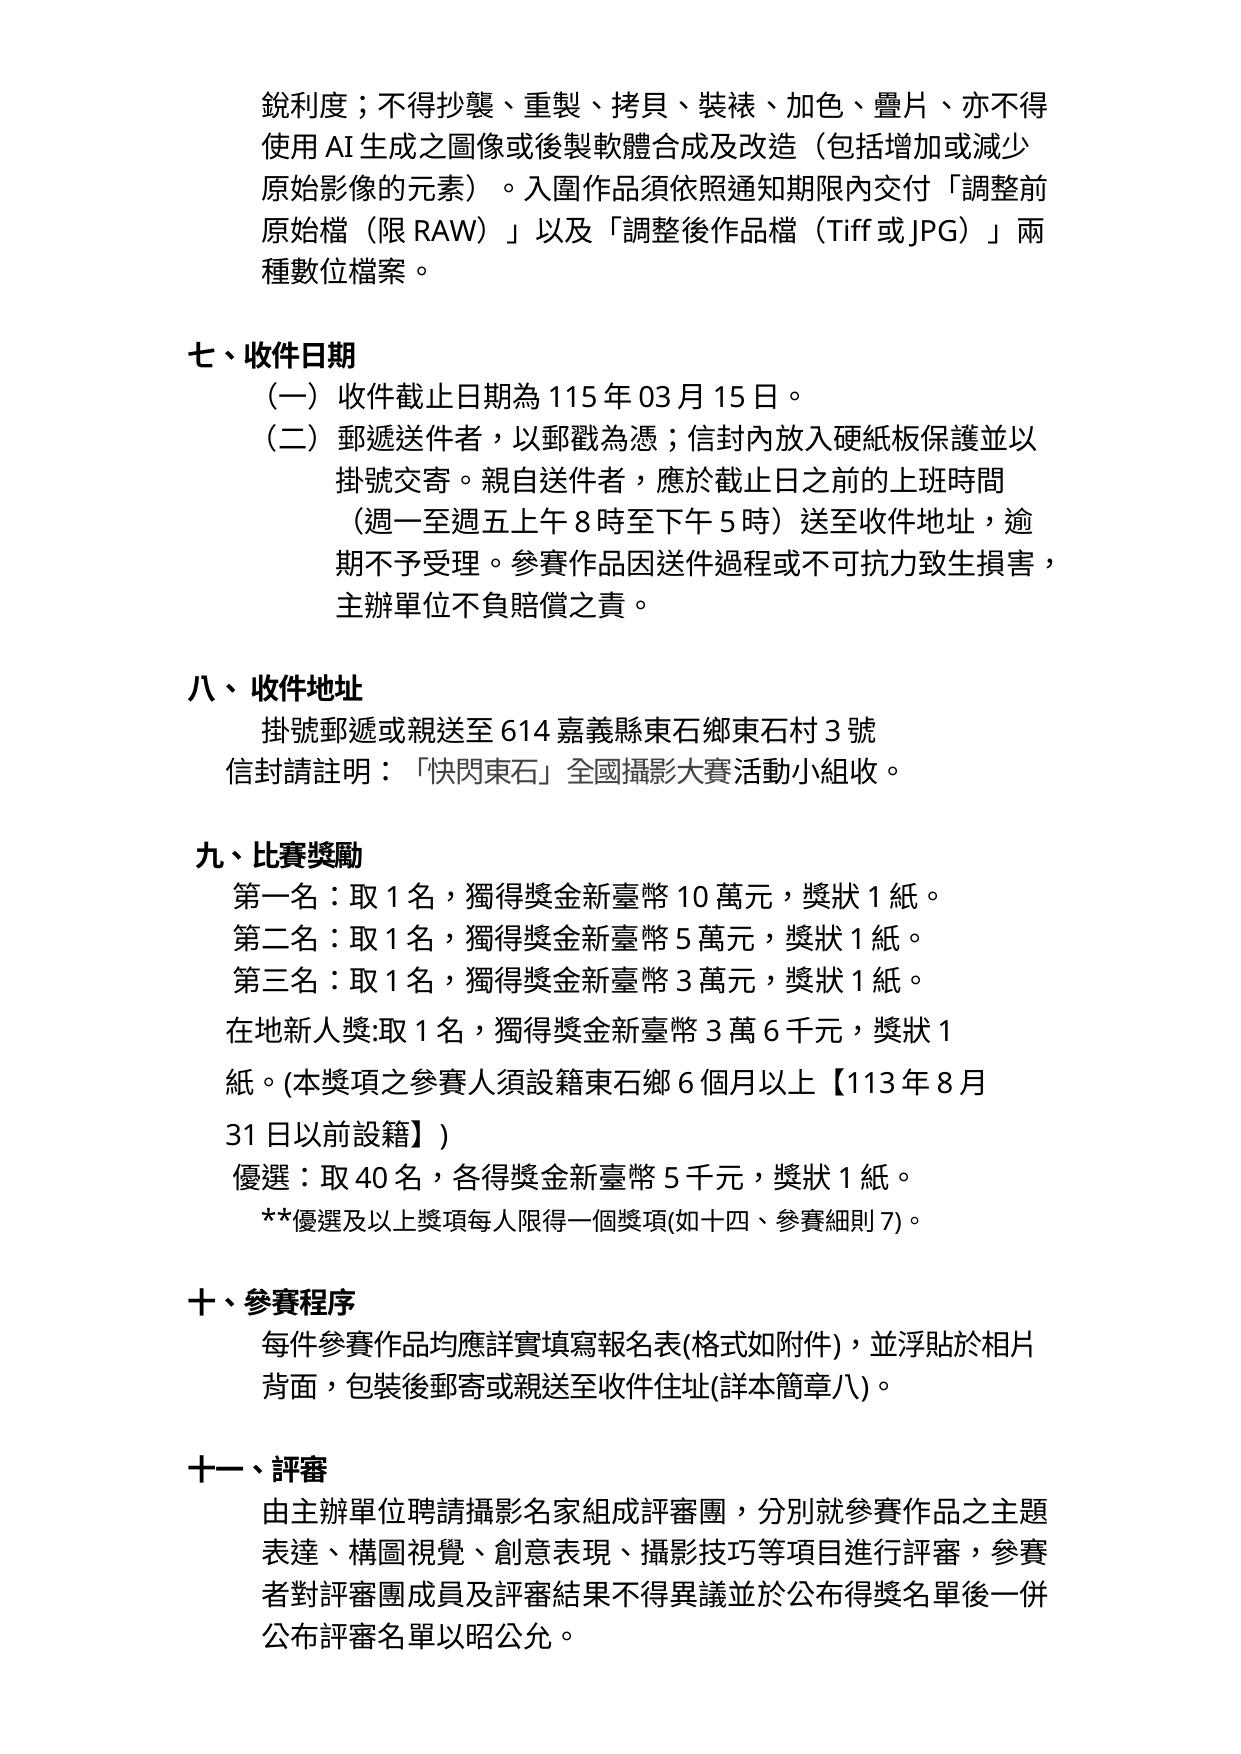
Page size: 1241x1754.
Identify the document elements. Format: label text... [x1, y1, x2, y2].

text **優選及以上獎項每人限得一個獎項(如十四、參賽細則7)。 [202, 1197, 1053, 1239]
subtitle 八、 收件地址 [187, 666, 1053, 708]
text 紙。(本獎項之參賽人須設籍東石鄉6個月以上【113年8月 [187, 1051, 1053, 1103]
list 郵遞送件者，以郵戳為憑；信封內放入硬紙板保護並以掛號交寄。親自送件者，應於截止日之前的上班時間（週一至週五上午8時至下午5時）送至收件地址，逾期不予受理。參賽作品因送件過程或不可抗力致生損害，主辦單位不負賠償之責。 [249, 416, 1053, 624]
subtitle 九、比賽獎勵 [187, 833, 1053, 874]
subtitle 十、參賽程序 [187, 1281, 1053, 1322]
subtitle 七、收件日期 [187, 333, 1053, 374]
subtitle 每件參賽作品均應詳實填寫報名表(格式如附件)，並浮貼於相片背面，包裝後郵寄或親送至收件住址(詳本簡章八)。 [261, 1322, 1053, 1406]
text 不接受空拍機拍攝。參選作品沖放或輸出為12吋X 8吋之彩色或黑白「橫幅」相片，每位報名參賽人員以5幀作品為限，連作（組照）不予評選。作品僅可調整亮度、對比度、飽和度、銳利度；不得抄襲、重製、拷貝、裝裱、加色、疊片、亦不得使用AI生成之圖像或後製軟體合成及改造（包括增加或減少原始影像的元素）。入圍作品須依照通知期限內交付「調整前原始檔（限RAW）」以及「調整後作品檔（Tiff或JPG）」兩種數位檔案。 [261, 83, 1053, 291]
text 在地新人獎:取1名，獨得獎金新臺幣 3萬6千元，獎狀1 [187, 999, 1053, 1051]
text 掛號郵遞或親送至614嘉義縣東石鄉東石村3號 [261, 708, 1053, 749]
text 31日以前設籍】) [187, 1103, 1053, 1156]
text 第三名：取1名，獨得獎金新臺幣 3萬元，獎狀1紙。 [202, 958, 1053, 999]
text 由主辦單位聘請攝影名家組成評審團，分別就參賽作品之主題表達、構圖視覺、創意表現、攝影技巧等項目進行評審，參賽者對評審團成員及評審結果不得異議並於公布得獎名單後一併公布評審名單以昭公允。 [261, 1489, 1053, 1656]
text 第一名：取 1名，獨得獎金新臺幣10萬元，獎狀1紙。 [202, 874, 1053, 916]
text 優選：取40名，各得獎金新臺幣 5千元，獎狀1紙。 [202, 1156, 1053, 1197]
subtitle 信封請註明：「快閃東石」全國攝影大賽活動小組收。 [187, 749, 1053, 791]
text 第二名：取1名，獨得獎金新臺幣5萬元，獎狀1紙。 [202, 916, 1053, 958]
subtitle 十一、評審 [187, 1447, 1053, 1489]
list 收件截止日期為115年03月15日。 [249, 374, 1053, 416]
